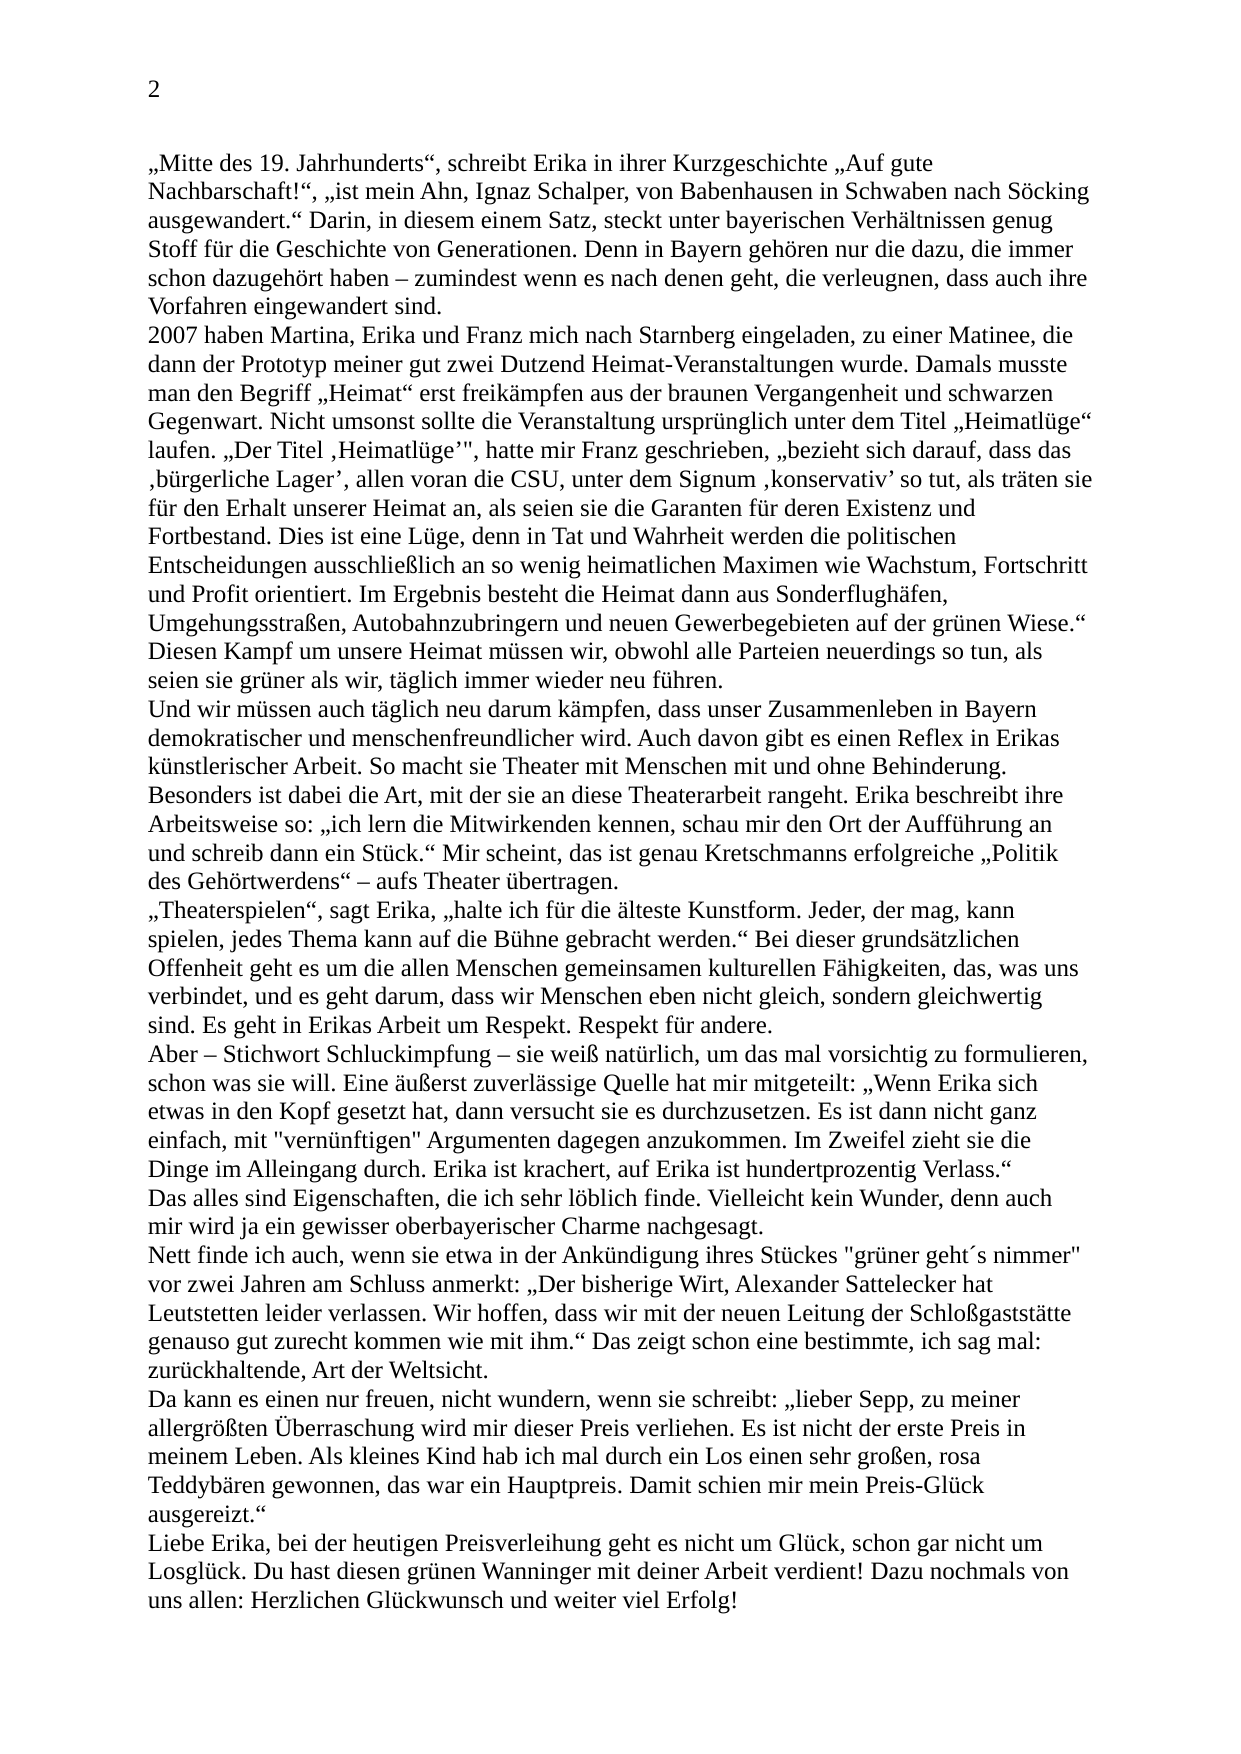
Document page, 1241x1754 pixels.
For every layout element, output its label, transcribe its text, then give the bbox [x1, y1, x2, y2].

text Nett finde ich auch, wenn sie etwa in der Ankündigung ihres Stückes "grüner geht´s nimmer" vor zwei Jahren am Schluss anmerkt: „Der bisherige Wirt, Alexander Sattelecker hat Leutstetten leider verlassen. Wir hoffen, dass wir mit der neuen Leitung der Schloßgaststätte genauso gut zurecht kommen wie mit ihm.“ Das zeigt schon eine bestimmte, ich sag mal: zurückhaltende, Art der Weltsicht. [148, 1240, 1093, 1384]
text Aber – Stichwort Schluckimpfung – sie weiß natürlich, um das mal vorsichtig zu formulieren, schon was sie will. Eine äußerst zuverlässige Quelle hat mir mitgeteilt: „Wenn Erika sich etwas in den Kopf gesetzt hat, dann versucht sie es durchzusetzen. Es ist dann nicht ganz einfach, mit "vernünftigen" Argumenten dagegen anzukommen. Im Zweifel zieht sie die Dinge im Alleingang durch. Erika ist krachert, auf Erika ist hundertprozentig Verlass.“ [148, 1039, 1093, 1183]
text Da kann es einen nur freuen, nicht wundern, wenn sie schreibt: „lieber Sepp, zu meiner allergrößten Überraschung wird mir dieser Preis verliehen. Es ist nicht der erste Preis in meinem Leben. Als kleines Kind hab ich mal durch ein Los einen sehr großen, rosa Teddybären gewonnen, das war ein Hauptpreis. Damit schien mir mein Preis-Glück ausgereizt.“ [148, 1384, 1093, 1528]
text Das alles sind Eigenschaften, die ich sehr löblich finde. Vielleicht kein Wunder, denn auch mir wird ja ein gewisser oberbayerischer Charme nachgesagt. [148, 1183, 1093, 1240]
text 2007 haben Martina, Erika und Franz mich nach Starnberg eingeladen, zu einer Matinee, die dann der Prototyp meiner gut zwei Dutzend Heimat-Veranstaltungen wurde. Damals musste man den Begriff „Heimat“ erst freikämpfen aus der braunen Vergangenheit und schwarzen Gegenwart. Nicht umsonst sollte die Veranstaltung ursprünglich unter dem Titel „Heimatlüge“ laufen. „Der Titel ‚Heimatlüge’", hatte mir Franz geschrieben, „bezieht sich darauf, dass das ‚bürgerliche Lager’, allen voran die CSU, unter dem Signum ‚konservativ’ so tut, als träten sie für den Erhalt unserer Heimat an, als seien sie die Garanten für deren Existenz und Fortbestand. Dies ist eine Lüge, denn in Tat und Wahrheit werden die politischen Entscheidungen ausschließlich an so wenig heimatlichen Maximen wie Wachstum, Fortschritt und Profit orientiert. Im Ergebnis besteht die Heimat dann aus Sonderflughäfen, Umgehungsstraßen, Autobahnzubringern und neuen Gewerbegebieten auf der grünen Wiese.“ Diesen Kampf um unsere Heimat müssen wir, obwohl alle Parteien neuerdings so tun, als seien sie grüner als wir, täglich immer wieder neu führen. [148, 320, 1093, 694]
text Und wir müssen auch täglich neu darum kämpfen, dass unser Zusammenleben in Bayern demokratischer und menschenfreundlicher wird. Auch davon gibt es einen Reflex in Erikas künstlerischer Arbeit. So macht sie Theater mit Menschen mit und ohne Behinderung. Besonders ist dabei die Art, mit der sie an diese Theaterarbeit rangeht. Erika beschreibt ihre Arbeitsweise so: „ich lern die Mitwirkenden kennen, schau mir den Ort der Aufführung an und schreib dann ein Stück.“ Mir scheint, das ist genau Kretschmanns erfolgreiche „Politik des Gehörtwerdens“ – aufs Theater übertragen. [148, 694, 1093, 895]
text Liebe Erika, bei der heutigen Preisverleihung geht es nicht um Glück, schon gar nicht um Losglück. Du hast diesen grünen Wanninger mit deiner Arbeit verdient! Dazu nochmals von uns allen: Herzlichen Glückwunsch und weiter viel Erfolg! [148, 1528, 1093, 1614]
text „Theaterspielen“, sagt Erika, „halte ich für die älteste Kunstform. Jeder, der mag, kann spielen, jedes Thema kann auf die Bühne gebracht werden.“ Bei dieser grundsätzlichen Offenheit geht es um die allen Menschen gemeinsamen kulturellen Fähigkeiten, das, was uns verbindet, und es geht darum, dass wir Menschen eben nicht gleich, sondern gleichwertig sind. Es geht in Erikas Arbeit um Respekt. Respekt für andere. [148, 895, 1093, 1039]
text „Mitte des 19. Jahrhunderts“, schreibt Erika in ihrer Kurzgeschichte „Auf gute Nachbarschaft!“, „ist mein Ahn, Ignaz Schalper, von Babenhausen in Schwaben nach Söcking ausgewandert.“ Darin, in diesem einem Satz, steckt unter bayerischen Verhältnissen genug Stoff für die Geschichte von Generationen. Denn in Bayern gehören nur die dazu, die immer schon dazugehört haben – zumindest wenn es nach denen geht, die verleugnen, dass auch ihre Vorfahren eingewandert sind. [148, 148, 1093, 320]
